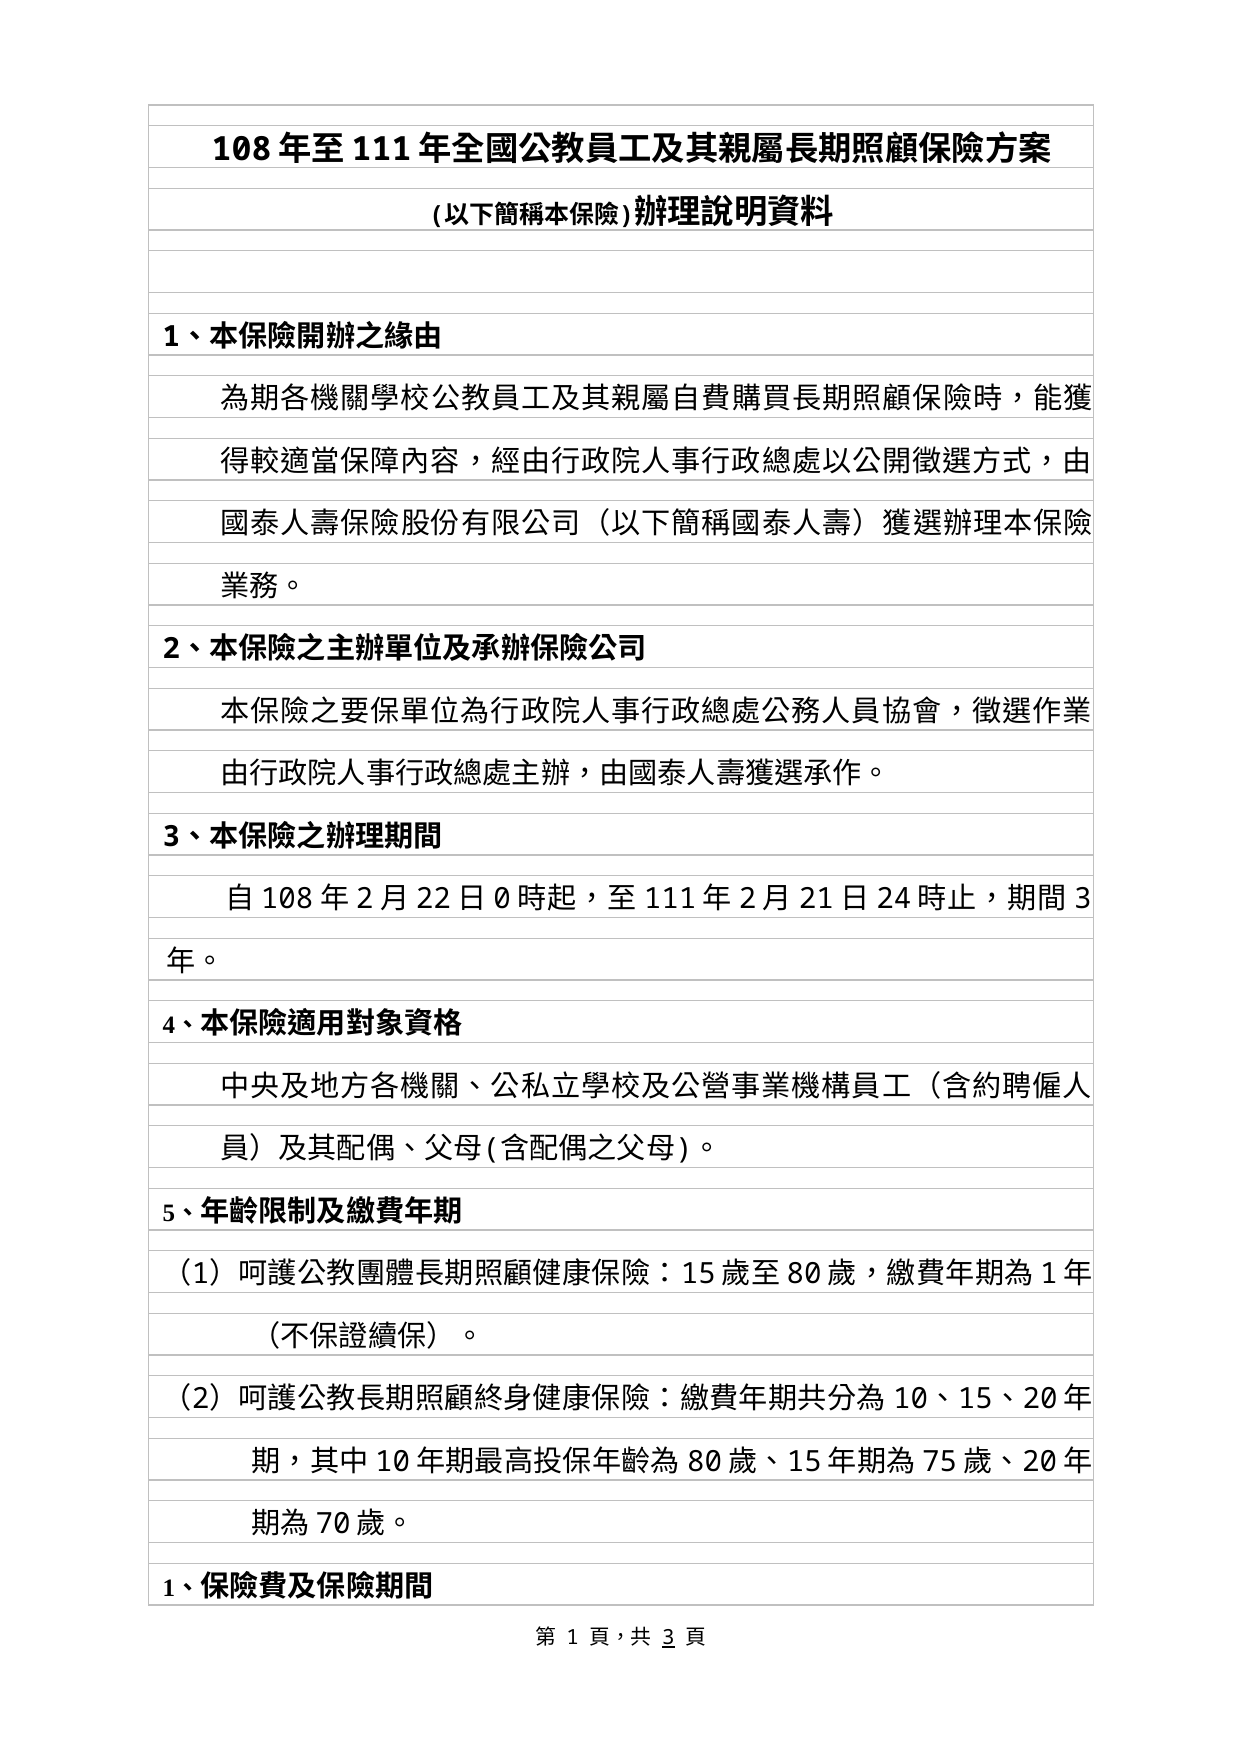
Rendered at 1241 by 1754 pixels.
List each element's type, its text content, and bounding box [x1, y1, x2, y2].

list 本保險之辦理期間 [162, 814, 1093, 854]
text [166, 918, 1093, 938]
list [162, 293, 1093, 313]
list 呵護公教團體長期照顧健康保險：15歲至80歲，繳費年期為1年 [162, 1251, 1093, 1292]
text 為期各機關學校公教員工及其親屬自費購買長期照顧保險時，能獲 [220, 376, 1093, 417]
text [220, 1043, 1093, 1063]
text 108年至111年全國公教員工及其親屬長期照顧保險方案 [170, 126, 1093, 167]
text 中央及地方各機關、公私立學校及公營事業機構員工（含約聘僱人 [220, 1064, 1093, 1104]
list [162, 1418, 1093, 1438]
text 國泰人壽保險股份有限公司（以下簡稱國泰人壽）獲選辦理本保險 [220, 501, 1093, 542]
text [220, 731, 1093, 750]
list 年齡限制及繳費年期 [162, 1189, 1093, 1229]
list 呵護公教長期照顧終身健康保險：繳費年期共分為10、15、20年 [162, 1376, 1093, 1417]
list [162, 1356, 1093, 1375]
list [162, 793, 1093, 813]
list 期為70歲。 [162, 1501, 1093, 1542]
text 本保險之要保單位為行政院人事行政總處公務人員協會，徵選作業 [220, 689, 1093, 729]
list （不保證續保）。 [162, 1314, 1093, 1354]
text [170, 106, 1093, 125]
list 本保險之主辦單位及承辦保險公司 [162, 626, 1093, 667]
text [220, 1106, 1093, 1125]
text [220, 668, 1093, 688]
text [220, 418, 1093, 438]
text 由行政院人事行政總處主辦，由國泰人壽獲選承作。 [220, 751, 1093, 792]
text [220, 356, 1093, 375]
text 得較適當保障內容，經由行政院人事行政總處以公開徵選方式，由 [220, 439, 1093, 479]
list 保險費及保險期間 [162, 1564, 1093, 1604]
text 年。 [166, 939, 1093, 979]
text 業務。 [220, 564, 1093, 604]
text 自108年2月22日0時起，至111年2月21日24時止，期間3 [166, 876, 1093, 917]
list [162, 1293, 1093, 1313]
list 本保險開辦之緣由 [162, 314, 1093, 354]
text 員）及其配偶、父母(含配偶之父母)。 [220, 1126, 1093, 1167]
text (以下簡稱本保險)辦理說明資料 [170, 189, 1093, 229]
list 期，其中10年期最高投保年齡為80歲、15年期為75歲、20年 [162, 1439, 1093, 1479]
text [170, 168, 1093, 188]
list 本保險適用對象資格 [162, 1001, 1093, 1042]
text [166, 856, 1093, 875]
list [162, 981, 1093, 1000]
list [162, 606, 1093, 625]
text [220, 481, 1093, 500]
list [162, 1168, 1093, 1188]
list [162, 1543, 1093, 1563]
list [162, 1231, 1093, 1250]
list [162, 1481, 1093, 1500]
text [220, 543, 1093, 563]
